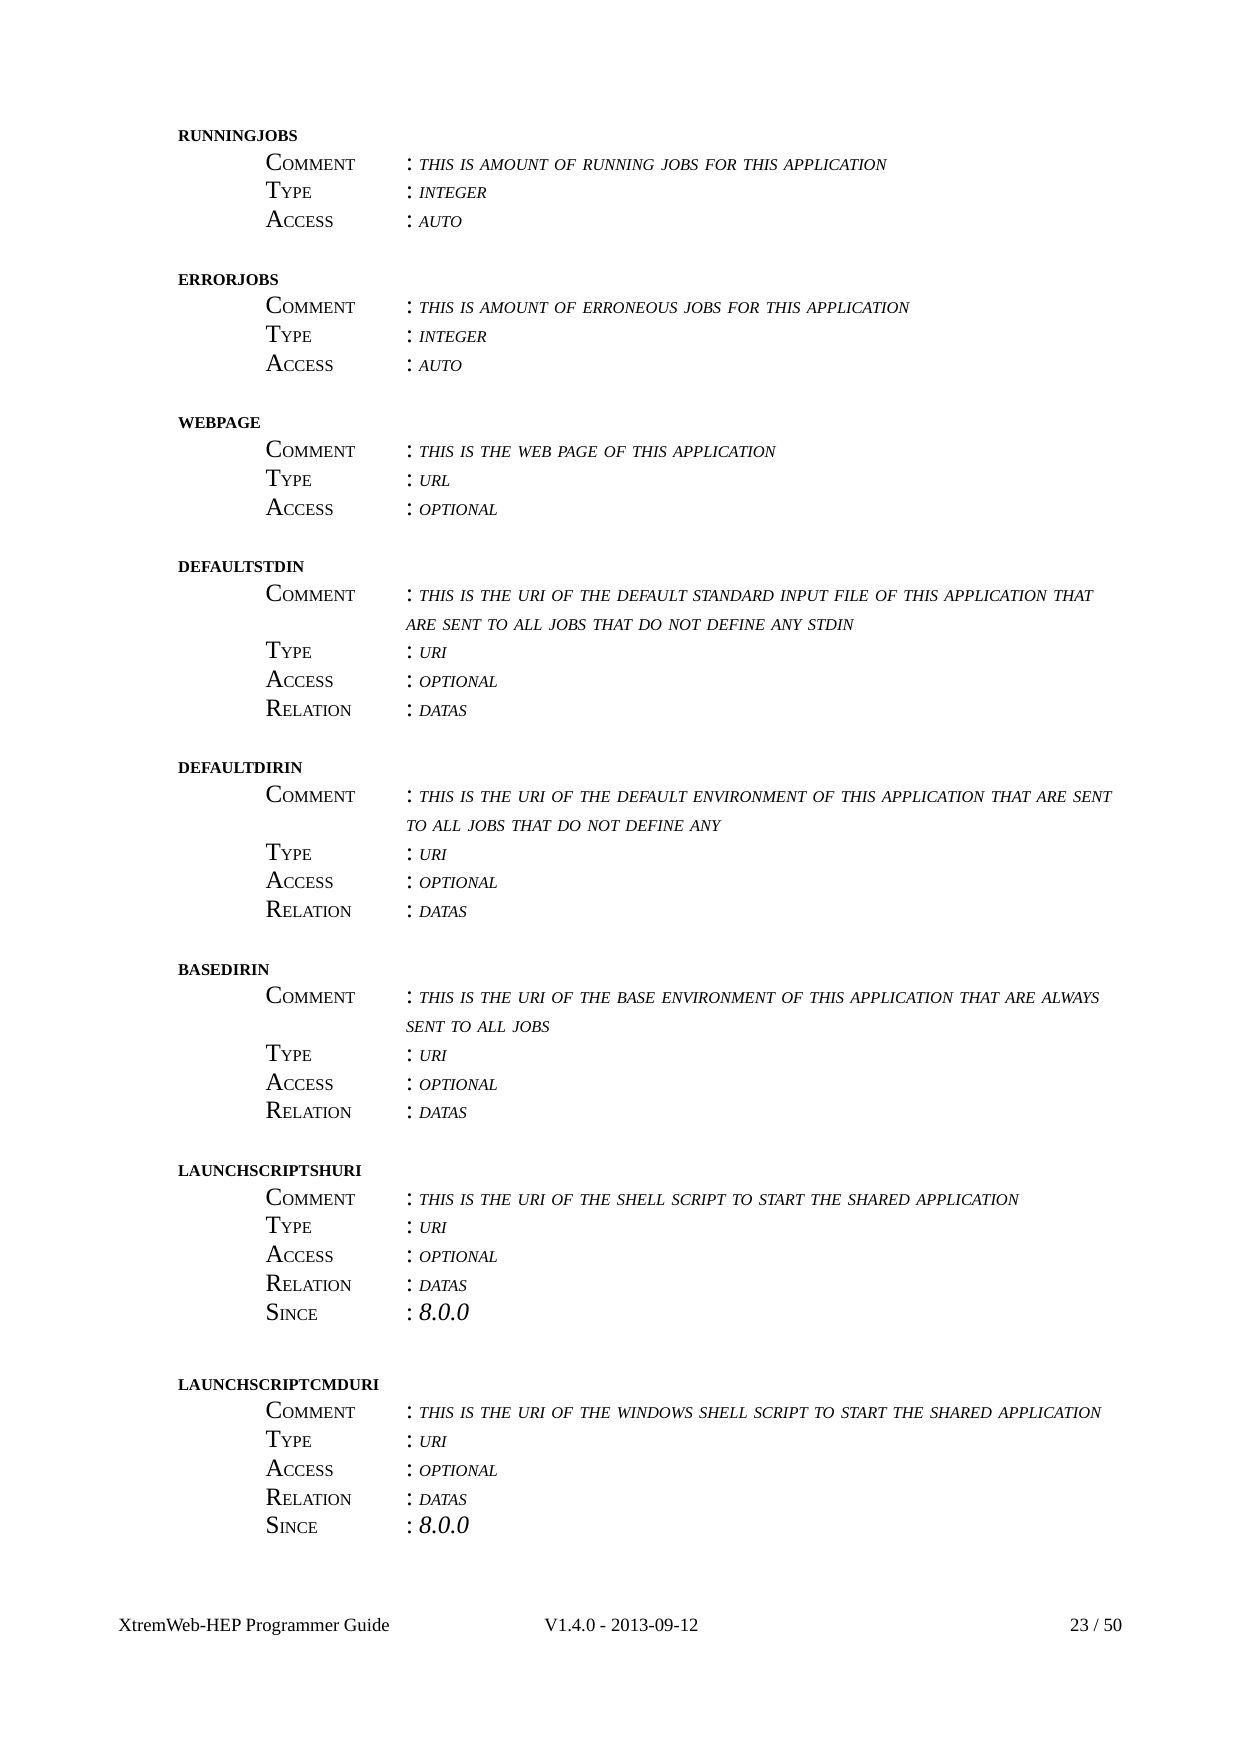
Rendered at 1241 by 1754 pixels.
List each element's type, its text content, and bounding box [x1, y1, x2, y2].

text Access : auto [265, 348, 1122, 377]
text Since : 8.0.0 [265, 1297, 1122, 1326]
text Relation : datas [265, 1482, 1122, 1511]
text Type : uri [265, 1038, 1122, 1067]
text Type : uri [265, 1424, 1122, 1453]
text Access : auto [265, 204, 1122, 233]
text Comment : this is amount of running jobs for this application [265, 147, 1122, 176]
text defaultstdin [178, 549, 1122, 578]
text basedirin [178, 952, 1122, 981]
text Type : uri [265, 636, 1122, 664]
text defaultdirin [178, 751, 1122, 779]
text launchscriptshuri [178, 1153, 1122, 1182]
text Access : optional [265, 1453, 1122, 1482]
text Relation : datas [265, 693, 1122, 722]
text Comment : this is the uri of the default standard input file of this application that are sent to all jobs that do not define any stdin [265, 578, 1122, 636]
text Access : optional [265, 664, 1122, 693]
text webpage [178, 406, 1122, 434]
text Relation : datas [265, 1096, 1122, 1124]
text Comment : this is the uri of the windows shell script to start the shared application [265, 1396, 1122, 1424]
text launchscriptcmduri [178, 1367, 1122, 1396]
text runningjobs [178, 118, 1122, 147]
text Access : optional [265, 492, 1122, 521]
text Access : optional [265, 1239, 1122, 1268]
text Comment : this is the uri of the shell script to start the shared application [265, 1182, 1122, 1211]
text Comment : this is the uri of the base environment of this application that are always sent to all jobs [265, 981, 1122, 1038]
text Type : integer [265, 319, 1122, 348]
text Access : optional [265, 866, 1122, 894]
text Relation : datas [265, 1268, 1122, 1297]
text Type : uri [265, 837, 1122, 866]
text errorjobs [178, 262, 1122, 291]
text Comment : this is the web page of this application [265, 434, 1122, 463]
text Relation : datas [265, 894, 1122, 923]
text Since : 8.0.0 [265, 1511, 1122, 1539]
text Type : uri [265, 1211, 1122, 1239]
text Comment : this is amount of erroneous jobs for this application [265, 291, 1122, 319]
text Access : optional [265, 1067, 1122, 1096]
text Type : integer [265, 176, 1122, 204]
text Type : url [265, 463, 1122, 492]
text Comment : this is the uri of the default environment of this application that are sent to all jobs that do not define any [265, 779, 1122, 837]
